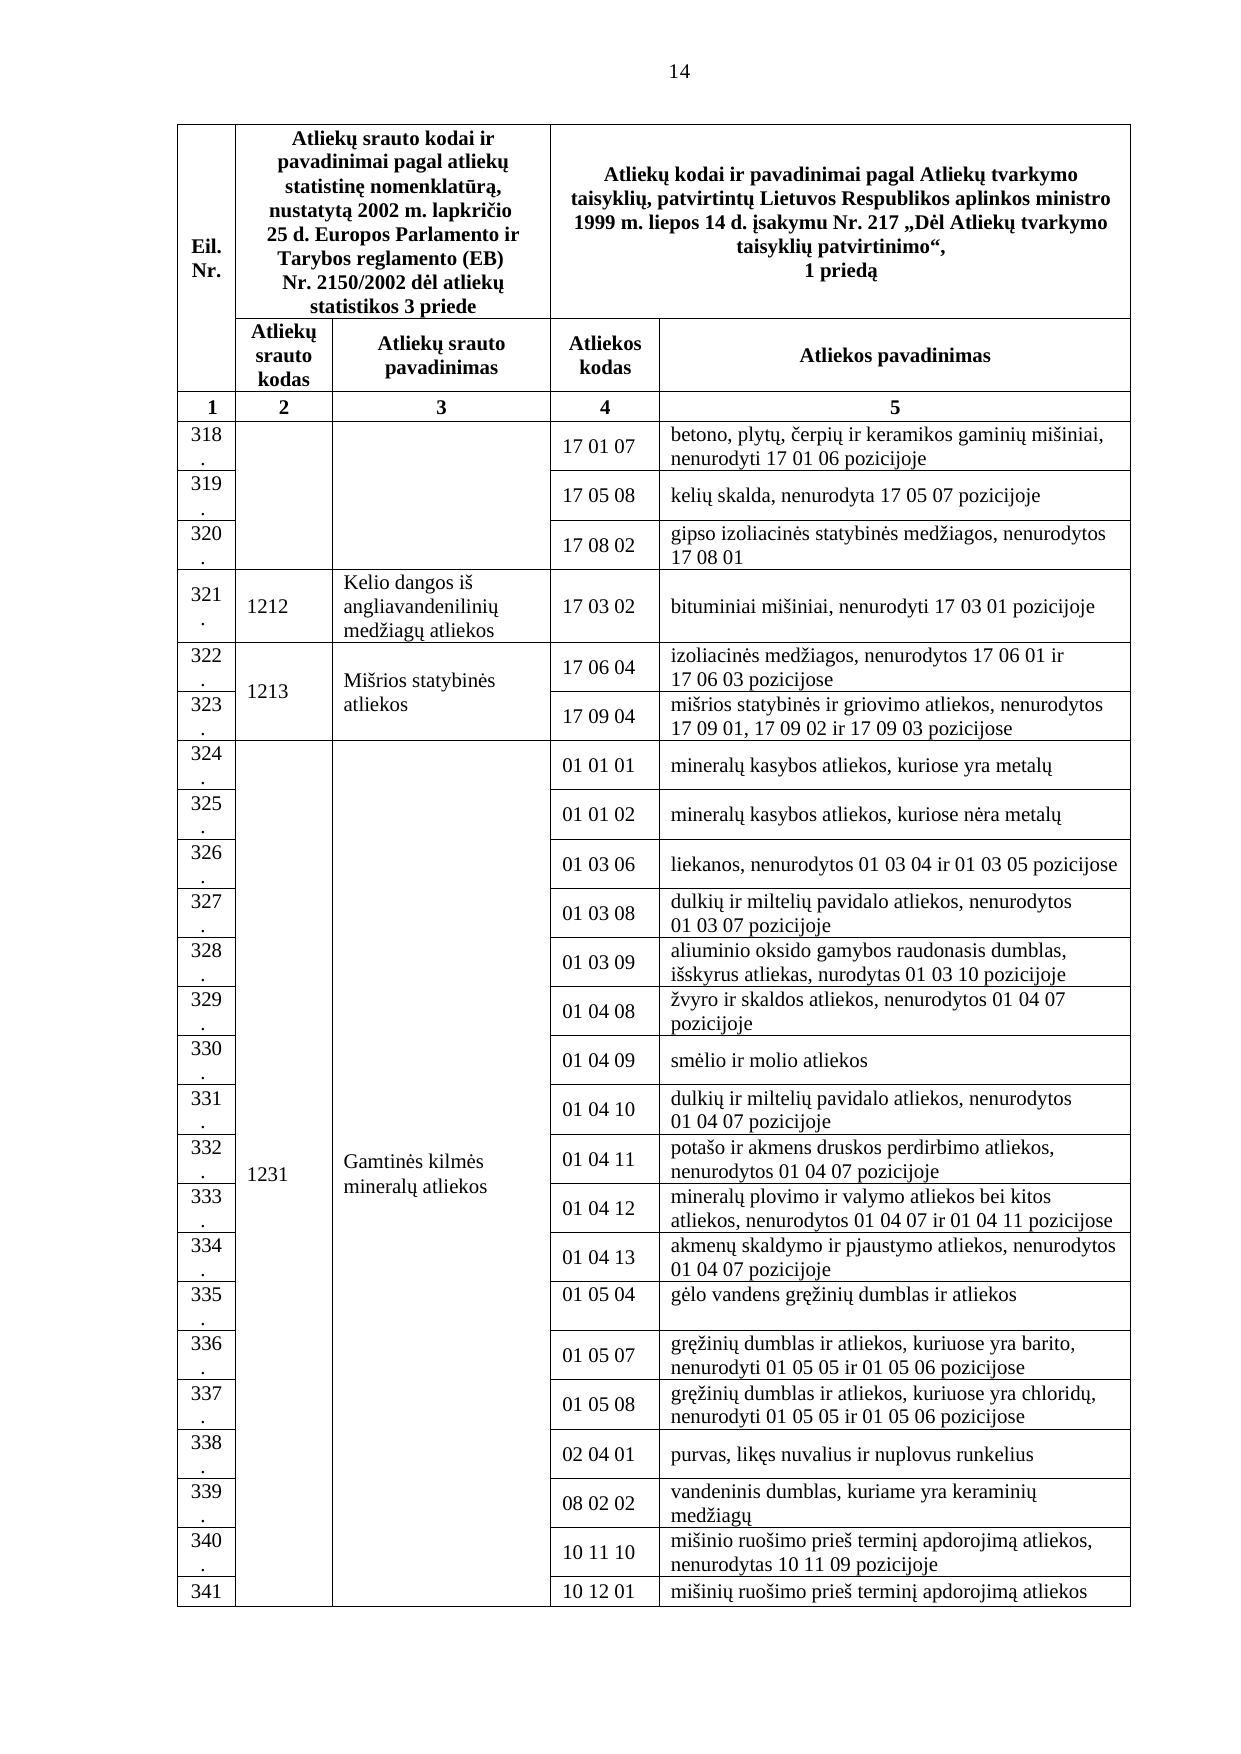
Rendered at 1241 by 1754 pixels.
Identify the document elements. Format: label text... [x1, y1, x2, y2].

table_cell 01 04 12 [551, 1184, 659, 1232]
table_cell 01 04 11 [551, 1135, 659, 1183]
table_cell 330. [178, 1036, 235, 1084]
table_cell Gamtinės kilmės mineralų atliekos [333, 741, 550, 1606]
table_cell [333, 422, 550, 569]
table_cell Atliekos pavadinimas [660, 319, 1130, 391]
table_cell 319. [178, 471, 235, 519]
table_cell Mišrios statybinės atliekos [333, 643, 550, 740]
table_cell izoliacinės medžiagos, nenurodytos 17 06 01 ir 17 06 03 pozicijose [660, 643, 1130, 691]
table_cell 01 03 09 [551, 938, 659, 986]
table_cell 1231 [236, 741, 332, 1606]
table_cell 08 02 02 [551, 1479, 659, 1527]
table_cell mišinio ruošimo prieš terminį apdorojimą atliekos, nenurodytas 10 11 09 pozicijoje [660, 1528, 1130, 1576]
table_cell gipso izoliacinės statybinės medžiagos, nenurodytos 17 08 01 [660, 521, 1130, 569]
table_header Eil. Nr. [178, 125, 235, 391]
table_cell mineralų plovimo ir valymo atliekos bei kitos atliekos, nenurodytos 01 04 07 ir 01 04 11 pozicijose [660, 1184, 1130, 1232]
table_cell 334. [178, 1233, 235, 1281]
table_cell 3 [333, 392, 550, 421]
table_cell mišinių ruošimo prieš terminį apdorojimą atliekos [660, 1577, 1130, 1606]
table_cell 336. [178, 1331, 235, 1379]
table_cell 01 04 13 [551, 1233, 659, 1281]
table_cell 2 [236, 392, 332, 421]
table_cell Atliekų srauto kodas [236, 319, 332, 391]
table_cell 321. [178, 570, 235, 642]
table_cell 17 05 08 [551, 471, 659, 519]
table_cell 341 [178, 1577, 235, 1606]
table_cell 01 04 10 [551, 1085, 659, 1133]
table_cell 01 01 01 [551, 741, 659, 789]
table_cell dulkių ir miltelių pavidalo atliekos, nenurodytos 01 04 07 pozicijoje [660, 1085, 1130, 1133]
table_cell 02 04 01 [551, 1430, 659, 1478]
table_cell 17 09 04 [551, 692, 659, 740]
table_cell [236, 422, 332, 569]
table_cell 320. [178, 521, 235, 569]
table_cell 01 05 04 [551, 1282, 659, 1330]
table_cell 328. [178, 938, 235, 986]
table_cell dulkių ir miltelių pavidalo atliekos, nenurodytos 01 03 07 pozicijoje [660, 889, 1130, 937]
table_cell purvas, likęs nuvalius ir nuplovus runkelius [660, 1430, 1130, 1478]
table_cell 331. [178, 1085, 235, 1133]
table_cell Atliekų srauto pavadinimas [333, 319, 550, 391]
table_cell mišrios statybinės ir griovimo atliekos, nenurodytos 17 09 01, 17 09 02 ir 17 09 03 pozicijose [660, 692, 1130, 740]
table_cell 326. [178, 840, 235, 888]
table_cell 01 05 08 [551, 1380, 659, 1428]
table_cell akmenų skaldymo ir pjaustymo atliekos, nenurodytos 01 04 07 pozicijoje [660, 1233, 1130, 1281]
table_cell potašo ir akmens druskos perdirbimo atliekos, nenurodytos 01 04 07 pozicijoje [660, 1135, 1130, 1183]
table_cell kelių skalda, nenurodyta 17 05 07 pozicijoje [660, 471, 1130, 519]
table_header Atliekų srauto kodai ir pavadinimai pagal atliekų statistinę nomenklatūrą, nustatytą 2002 m. lapkričio 25 d. Europos Parlamento ir Tarybos reglamento (EB) Nr. 2150/2002 dėl atliekų statistikos 3 priede [236, 125, 550, 318]
table_cell aliuminio oksido gamybos raudonasis dumblas, išskyrus atliekas, nurodytas 01 03 10 pozicijoje [660, 938, 1130, 986]
table_cell 4 [551, 392, 659, 421]
table_cell 329. [178, 987, 235, 1035]
table_cell 318. [178, 422, 235, 470]
table_cell 10 11 10 [551, 1528, 659, 1576]
table_cell gręžinių dumblas ir atliekos, kuriuose yra barito, nenurodyti 01 05 05 ir 01 05 06 pozicijose [660, 1331, 1130, 1379]
table_cell 1213 [236, 643, 332, 740]
table_cell Atliekos kodas [551, 319, 659, 391]
table_cell 1212 [236, 570, 332, 642]
table_header Atliekų kodai ir pavadinimai pagal Atliekų tvarkymo taisyklių, patvirtintų Lietuvos Respublikos aplinkos ministro 1999 m. liepos 14 d. įsakymu Nr. 217 „Dėl Atliekų tvarkymo taisyklių patvirtinimo“, 1 priedą [551, 125, 1130, 318]
table_cell 340. [178, 1528, 235, 1576]
table_cell bituminiai mišiniai, nenurodyti 17 03 01 pozicijoje [660, 570, 1130, 642]
table_cell 1 [178, 392, 235, 421]
table_cell 17 08 02 [551, 521, 659, 569]
table_cell 10 12 01 [551, 1577, 659, 1606]
table_cell 338. [178, 1430, 235, 1478]
table_cell betono, plytų, čerpių ir keramikos gaminių mišiniai, nenurodyti 17 01 06 pozicijoje [660, 422, 1130, 470]
table_cell 335. [178, 1282, 235, 1330]
table_cell 01 03 06 [551, 840, 659, 888]
table_cell 324. [178, 741, 235, 789]
table_cell 01 04 08 [551, 987, 659, 1035]
table_cell Kelio dangos iš angliavandenilinių medžiagų atliekos [333, 570, 550, 642]
table_cell 327. [178, 889, 235, 937]
table_cell 337. [178, 1380, 235, 1428]
table_cell 01 03 08 [551, 889, 659, 937]
table_cell smėlio ir molio atliekos [660, 1036, 1130, 1084]
table_cell 01 04 09 [551, 1036, 659, 1084]
table_cell 332. [178, 1135, 235, 1183]
table_cell vandeninis dumblas, kuriame yra keraminių medžiagų [660, 1479, 1130, 1527]
table_cell liekanos, nenurodytos 01 03 04 ir 01 03 05 pozicijose [660, 840, 1130, 888]
table_cell gėlo vandens gręžinių dumblas ir atliekos [660, 1282, 1130, 1330]
table_cell 323. [178, 692, 235, 740]
table_cell 17 06 04 [551, 643, 659, 691]
table_cell 01 05 07 [551, 1331, 659, 1379]
table_cell 339. [178, 1479, 235, 1527]
table_cell 333. [178, 1184, 235, 1232]
table_cell 01 01 02 [551, 790, 659, 838]
table_cell 5 [660, 392, 1130, 421]
table_cell 322. [178, 643, 235, 691]
table_cell 325. [178, 790, 235, 838]
table_cell 17 01 07 [551, 422, 659, 470]
table_cell mineralų kasybos atliekos, kuriose yra metalų [660, 741, 1130, 789]
table_cell 17 03 02 [551, 570, 659, 642]
table_cell žvyro ir skaldos atliekos, nenurodytos 01 04 07 pozicijoje [660, 987, 1130, 1035]
table_cell gręžinių dumblas ir atliekos, kuriuose yra chloridų, nenurodyti 01 05 05 ir 01 05 06 pozicijose [660, 1380, 1130, 1428]
table_cell mineralų kasybos atliekos, kuriose nėra metalų [660, 790, 1130, 838]
